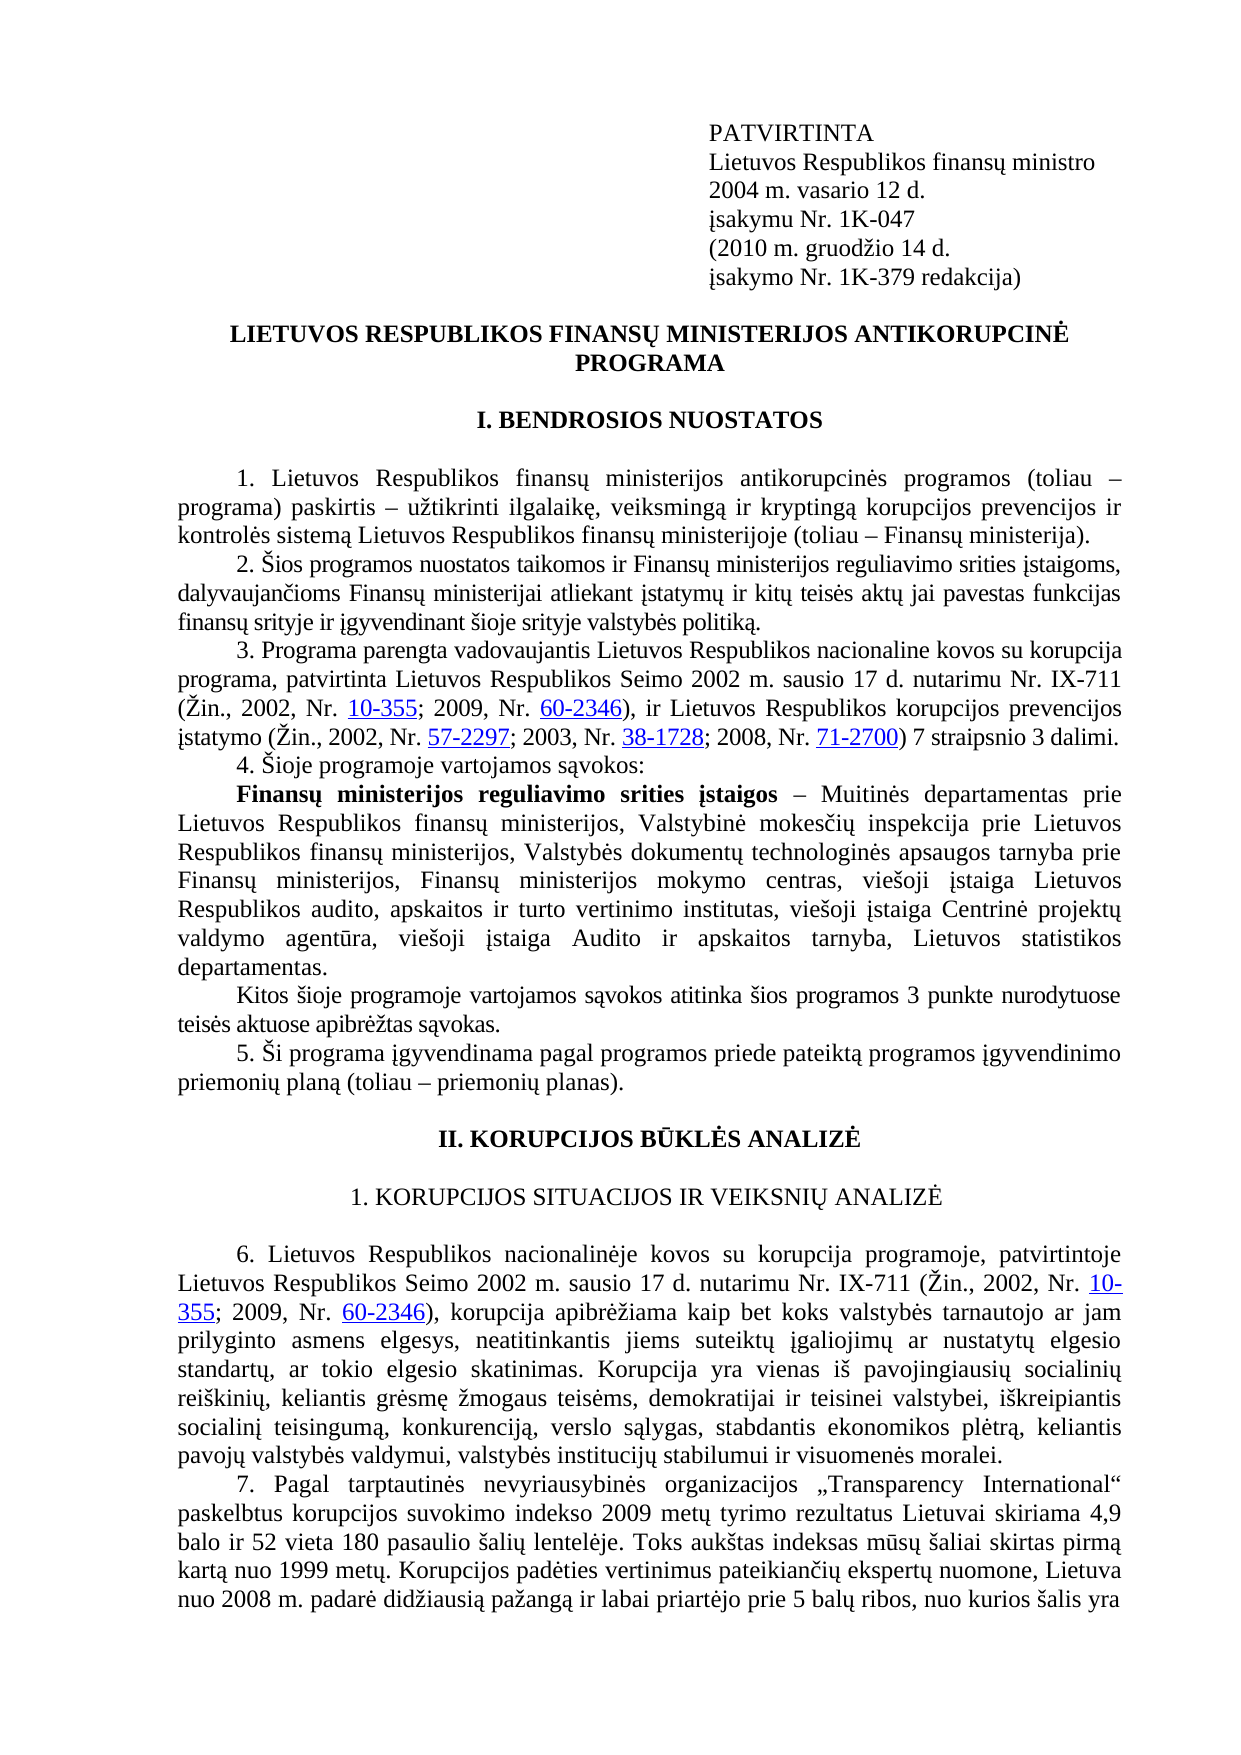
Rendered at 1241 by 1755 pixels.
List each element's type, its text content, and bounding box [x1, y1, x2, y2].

text 1. KORUPCIJOS SITUACIJOS IR VEIKSNIŲ ANALIZĖ [177, 1182, 1122, 1211]
text 2004 m. vasario 12 d. [177, 176, 1122, 204]
text PATVIRTINTA [709, 118, 1122, 147]
text 4. Šioje programoje vartojamos sąvokos: [177, 751, 1122, 779]
text 3. Programa parengta vadovaujantis Lietuvos Respublikos nacionaline kovos su korupcija programa, patvirtinta Lietuvos Respublikos Seimo 2002 m. sausio 17 d. nutarimu Nr. IX-711 (Žin., 2002, Nr. 10-355; 2009, Nr. 60-2346), ir Lietuvos Respublikos korupcijos prevencijos įstatymo (Žin., 2002, Nr. 57-2297; 2003, Nr. 38-1728; 2008, Nr. 71-2700) 7 straipsnio 3 dalimi. [177, 636, 1122, 751]
text Kitos šioje programoje vartojamos sąvokos atitinka šios programos 3 punkte nurodytuose teisės aktuose apibrėžtas sąvokas. [177, 981, 1122, 1038]
text LIETUVOS RESPUBLIKOS FINANSŲ MINISTERIJOS ANTIKORUPCINĖ PROGRAMA [177, 319, 1122, 377]
text (2010 m. gruodžio 14 d. [177, 233, 1122, 262]
text įsakymo Nr. 1K-379 redakcija) [177, 262, 1122, 291]
text 7. Pagal tarptautinės nevyriausybinės organizacijos „Transparency International“ paskelbtus korupcijos suvokimo indekso 2009 metų tyrimo rezultatus Lietuvai skiriama 4,9 balo ir 52 vieta 180 pasaulio šalių lentelėje. Toks aukštas indeksas mūsų šaliai skirtas pirmą kartą nuo 1999 metų. Korupcijos padėties vertinimus pateikiančių ekspertų nuomone, Lietuva nuo 2008 m. padarė didžiausią pažangą ir labai priartėjo prie 5 balų ribos, nuo kurios šalis yra [177, 1469, 1122, 1613]
text Finansų ministerijos reguliavimo srities įstaigos – Muitinės departamentas prie Lietuvos Respublikos finansų ministerijos, Valstybinė mokesčių inspekcija prie Lietuvos Respublikos finansų ministerijos, Valstybės dokumentų technologinės apsaugos tarnyba prie Finansų ministerijos, Finansų ministerijos mokymo centras, viešoji įstaiga Lietuvos Respublikos audito, apskaitos ir turto vertinimo institutas, viešoji įstaiga Centrinė projektų valdymo agentūra, viešoji įstaiga Audito ir apskaitos tarnyba, Lietuvos statistikos departamentas. [177, 779, 1122, 981]
text Lietuvos Respublikos finansų ministro [177, 147, 1122, 176]
text 1. Lietuvos Respublikos finansų ministerijos antikorupcinės programos (toliau – programa) paskirtis – užtikrinti ilgalaikę, veiksmingą ir kryptingą korupcijos prevencijos ir kontrolės sistemą Lietuvos Respublikos finansų ministerijoje (toliau – Finansų ministerija). [177, 463, 1122, 549]
text įsakymu Nr. 1K-047 [177, 204, 1122, 233]
text II. KORUPCIJOS BŪKLĖS ANALIZĖ [177, 1124, 1122, 1153]
text I. BENDROSIOS NUOSTATOS [177, 406, 1122, 434]
text 6. Lietuvos Respublikos nacionalinėje kovos su korupcija programoje, patvirtintoje Lietuvos Respublikos Seimo 2002 m. sausio 17 d. nutarimu Nr. IX-711 (Žin., 2002, Nr. 10-355; 2009, Nr. 60-2346), korupcija apibrėžiama kaip bet koks valstybės tarnautojo ar jam prilyginto asmens elgesys, neatitinkantis jiems suteiktų įgaliojimų ar nustatytų elgesio standartų, ar tokio elgesio skatinimas. Korupcija yra vienas iš pavojingiausių socialinių reiškinių, keliantis grėsmę žmogaus teisėms, demokratijai ir teisinei valstybei, iškreipiantis socialinį teisingumą, konkurenciją, verslo sąlygas, stabdantis ekonomikos plėtrą, keliantis pavojų valstybės valdymui, valstybės institucijų stabilumui ir visuomenės moralei. [177, 1239, 1122, 1469]
text 5. Ši programa įgyvendinama pagal programos priede pateiktą programos įgyvendinimo priemonių planą (toliau – priemonių planas). [177, 1038, 1122, 1096]
text 2. Šios programos nuostatos taikomos ir Finansų ministerijos reguliavimo srities įstaigoms, dalyvaujančioms Finansų ministerijai atliekant įstatymų ir kitų teisės aktų jai pavestas funkcijas finansų srityje ir įgyvendinant šioje srityje valstybės politiką. [177, 549, 1122, 636]
